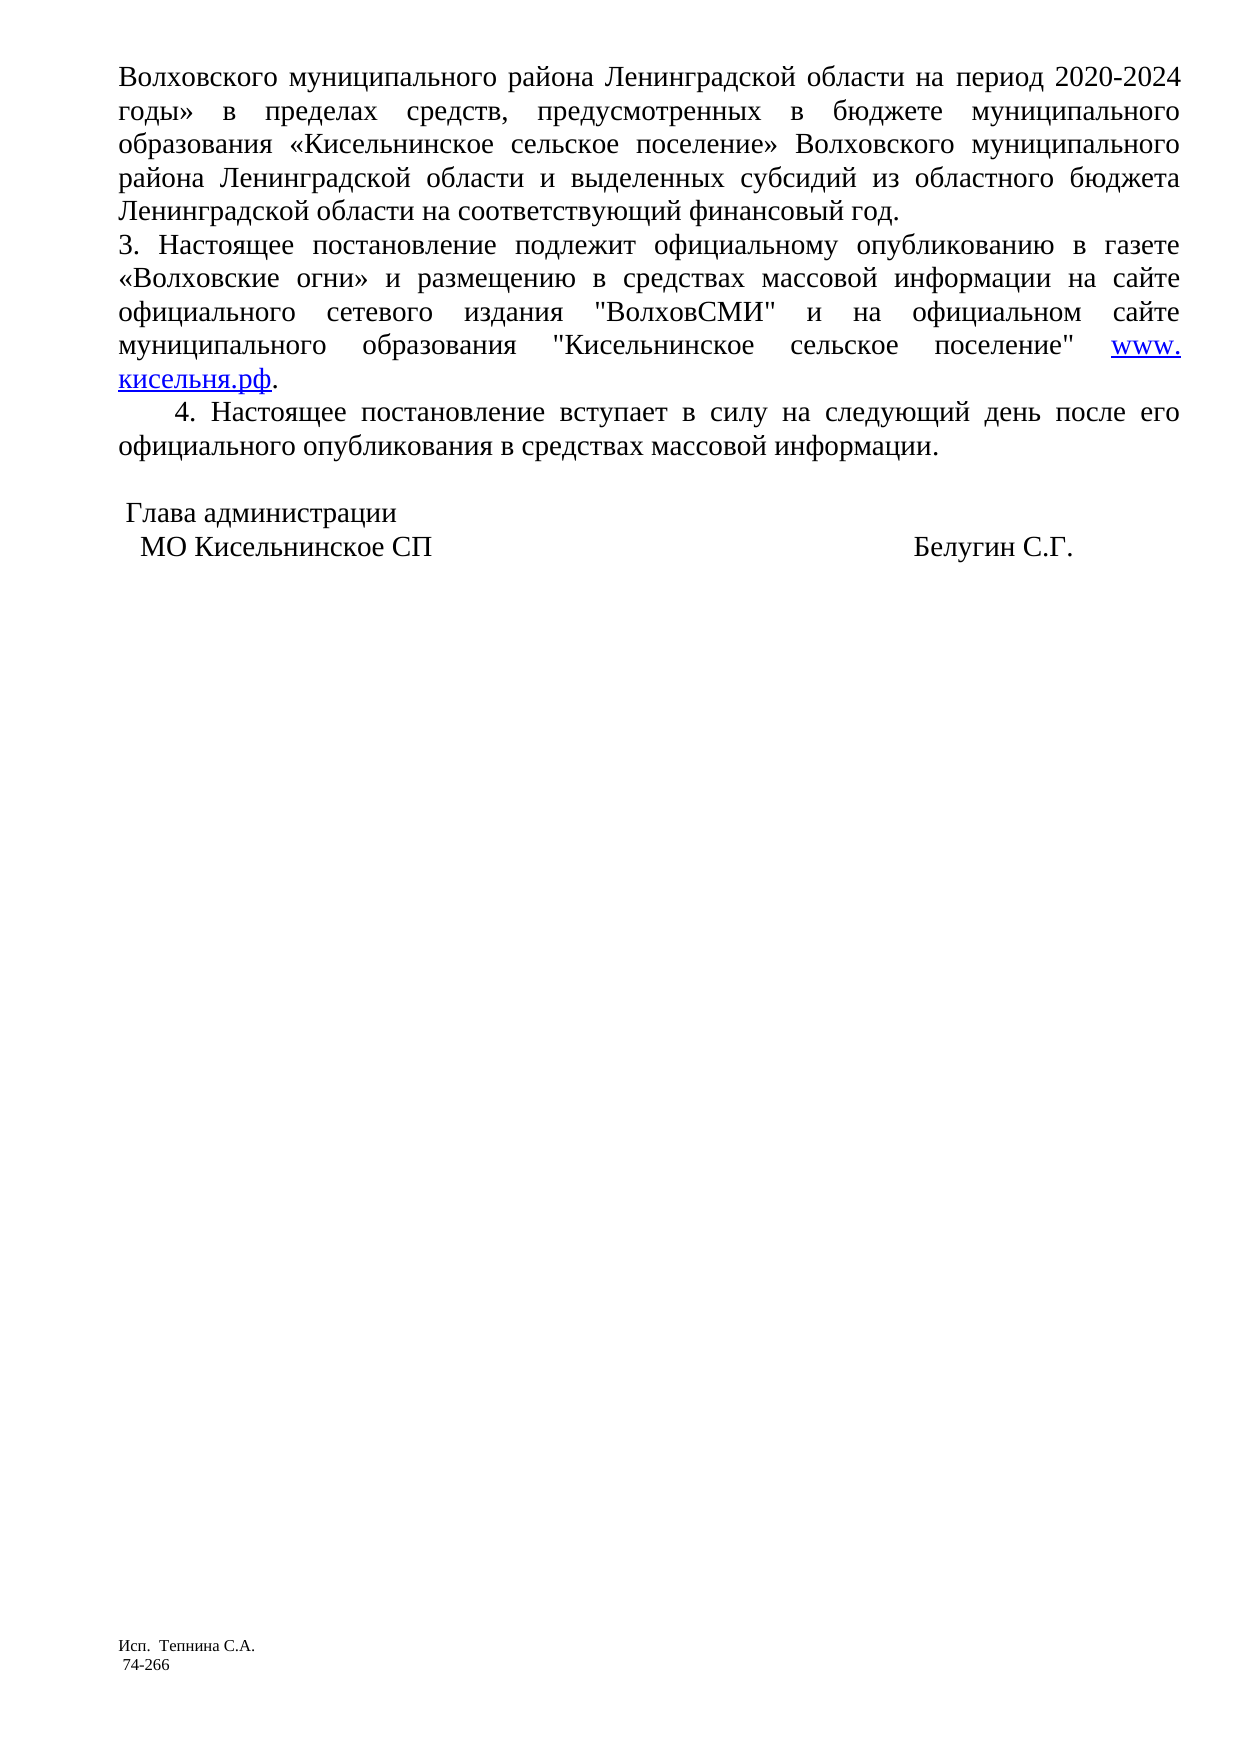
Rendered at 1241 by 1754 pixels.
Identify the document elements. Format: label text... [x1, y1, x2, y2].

text 74-266 [118, 1655, 1181, 1674]
text Исп. Тепнина С.А. [118, 1636, 1181, 1655]
text 3. Настоящее постановление подлежит официальному опубликованию в газете «Волховские огни» и размещению в средствах массовой информации на сайте официального сетевого издания "ВолховСМИ" и на официальном сайте муниципального образования "Кисельнинское сельское поселение" www. кисельня.рф. [118, 227, 1181, 394]
text 4. Настоящее постановление вступает в силу на следующий день после его официального опубликования в средствах массовой информации. [118, 394, 1181, 462]
text Волховского муниципального района Ленинградской области на период 2020-2024 годы» в пределах средств, предусмотренных в бюджете муниципального образования «Кисельнинское сельское поселение» Волховского муниципального района Ленинградской области и выделенных субсидий из областного бюджета Ленинградской области на соответствующий финансовый год. [118, 59, 1181, 227]
text МО Кисельнинское СП Белугин С.Г. [118, 529, 1181, 562]
text Глава администрации [118, 495, 1181, 529]
